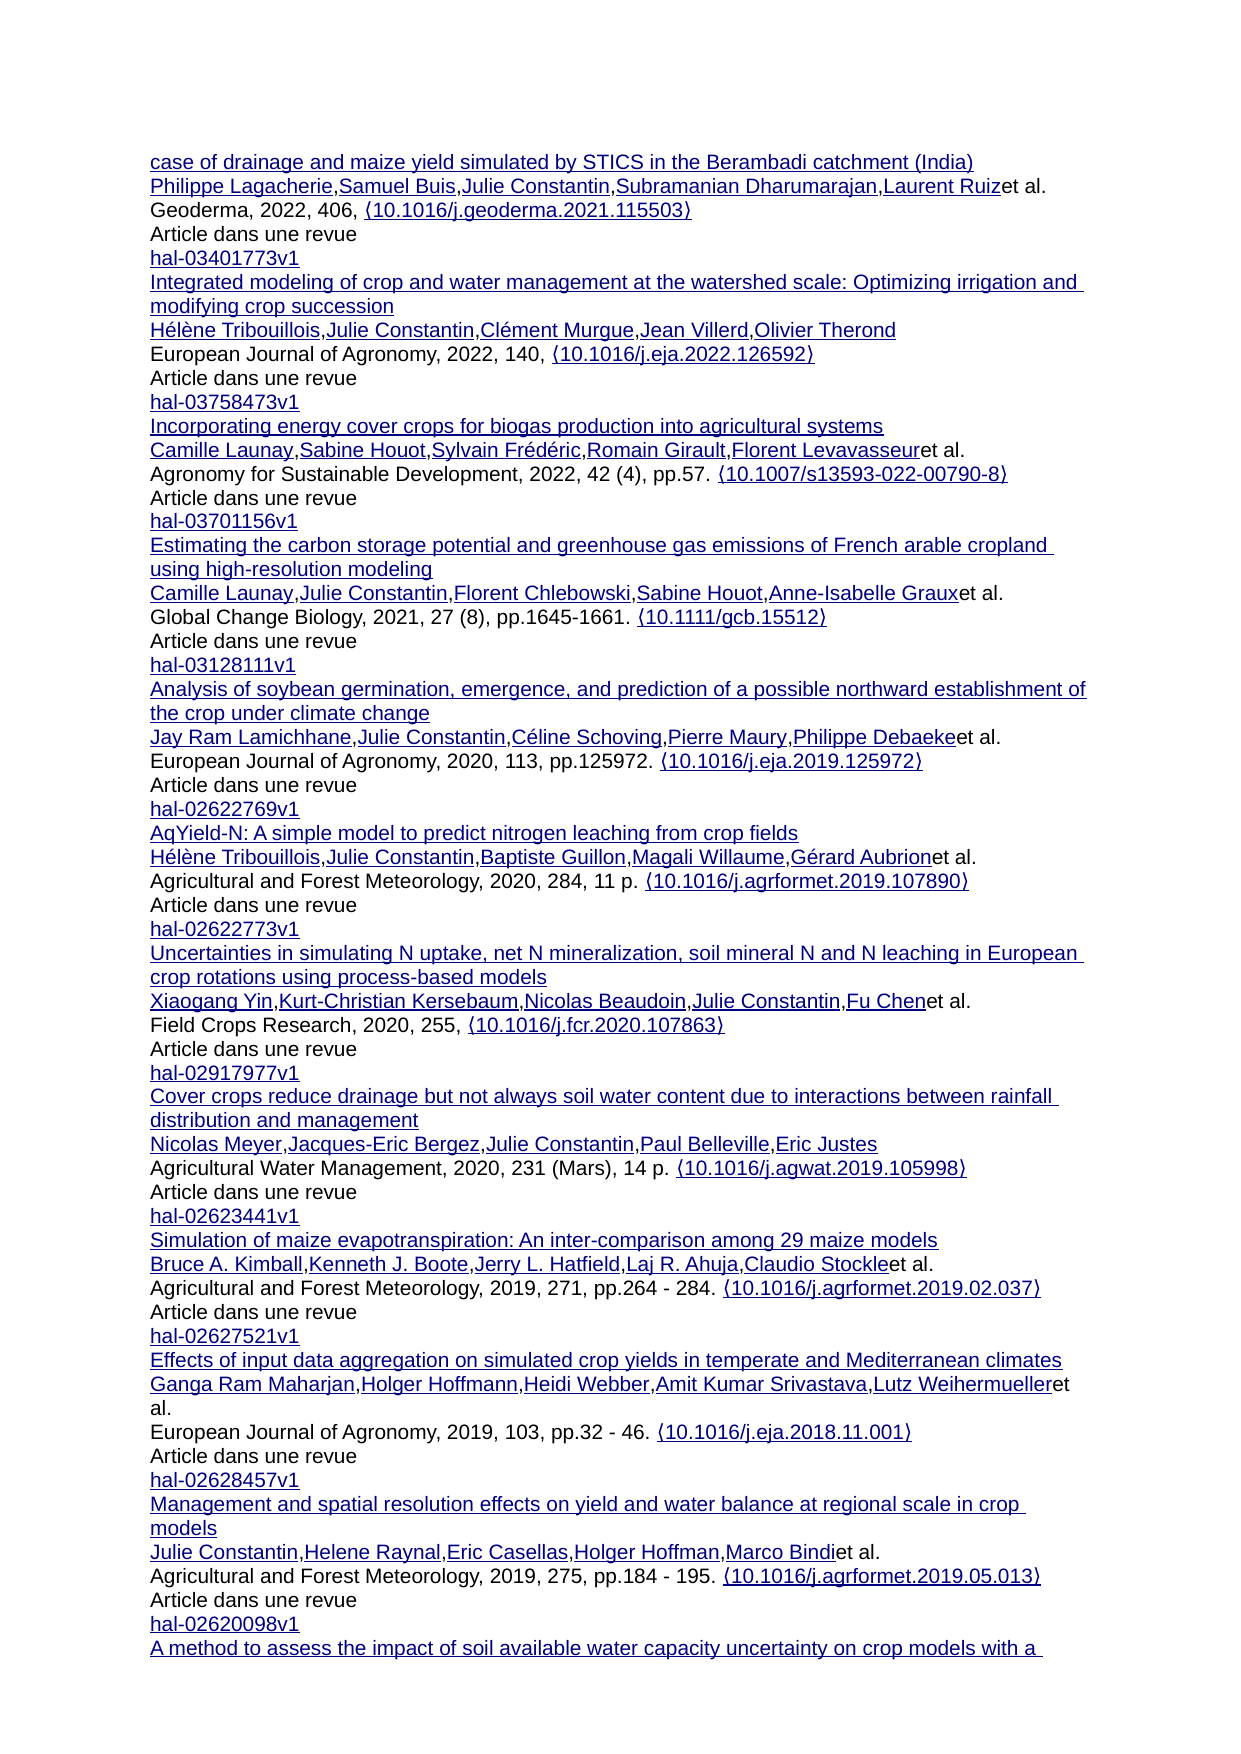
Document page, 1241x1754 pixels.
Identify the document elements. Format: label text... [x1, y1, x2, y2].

table_cell Simulation of maize evapotranspiration: An inter-comparison among 29 maize models Bruce A. Kimball,Kenneth J. Boote,Jerry L. Hatfield,Laj R. Ahuja,Claudio Stockleet al. Agricultural and Forest Meteorology, 2019, 271, pp.264 - 284. ⟨10.1016/j.agrformet.2019.02.037⟩ Article dans une revue hal-02627521v1 [150, 1228, 1090, 1348]
table_cell Incorporating energy cover crops for biogas production into agricultural systems Camille Launay,Sabine Houot,Sylvain Frédéric,Romain Girault,Florent Levavasseuret al. Agronomy for Sustainable Development, 2022, 42 (4), pp.57. ⟨10.1007/s13593-022-00790-8⟩ Article dans une revue hal-03701156v1 [150, 414, 1090, 533]
table_cell AqYield-N: A simple model to predict nitrogen leaching from crop fields Hélène Tribouillois,Julie Constantin,Baptiste Guillon,Magali Willaume,Gérard Aubrionet al. Agricultural and Forest Meteorology, 2020, 284, 11 p. ⟨10.1016/j.agrformet.2019.107890⟩ Article dans une revue hal-02622773v1 [150, 821, 1090, 941]
table_cell Uncertainties in simulating N uptake, net N mineralization, soil mineral N and N leaching in European crop rotations using process-based models Xiaogang Yin,Kurt-Christian Kersebaum,Nicolas Beaudoin,Julie Constantin,Fu Chenet al. Field Crops Research, 2020, 255, ⟨10.1016/j.fcr.2020.107863⟩ Article dans une revue hal-02917977v1 [150, 941, 1090, 1084]
table_cell Estimating the carbon storage potential and greenhouse gas emissions of French arable cropland using high‐resolution modeling Camille Launay,Julie Constantin,Florent Chlebowski,Sabine Houot,Anne-Isabelle Grauxet al. Global Change Biology, 2021, 27 (8), pp.1645-1661. ⟨10.1111/gcb.15512⟩ Article dans une revue hal-03128111v1 [150, 533, 1090, 677]
table_cell A method to assess the impact of soil available water capacity uncertainty on crop models with a [150, 1635, 1090, 1659]
table_cell Effects of input data aggregation on simulated crop yields in temperate and Mediterranean climates Ganga Ram Maharjan,Holger Hoffmann,Heidi Webber,Amit Kumar Srivastava,Lutz Weihermuelleret al. European Journal of Agronomy, 2019, 103, pp.32 - 46. ⟨10.1016/j.eja.2018.11.001⟩ Article dans une revue hal-02628457v1 [150, 1348, 1090, 1492]
table_cell Cover crops reduce drainage but not always soil water content due to interactions between rainfall distribution and management Nicolas Meyer,Jacques-Eric Bergez,Julie Constantin,Paul Belleville,Eric Justes Agricultural Water Management, 2020, 231 (Mars), 14 p. ⟨10.1016/j.agwat.2019.105998⟩ Article dans une revue hal-02623441v1 [150, 1084, 1090, 1228]
table_cell Analysis of soybean germination, emergence, and prediction of a possible northward establishment of the crop under climate change Jay Ram Lamichhane,Julie Constantin,Céline Schoving,Pierre Maury,Philippe Debaekeet al. European Journal of Agronomy, 2020, 113, pp.125972. ⟨10.1016/j.eja.2019.125972⟩ Article dans une revue hal-02622769v1 [150, 677, 1090, 821]
table_cell Management and spatial resolution effects on yield and water balance at regional scale in crop models Julie Constantin,Helene Raynal,Eric Casellas,Holger Hoffman,Marco Bindiet al. Agricultural and Forest Meteorology, 2019, 275, pp.184 - 195. ⟨10.1016/j.agrformet.2019.05.013⟩ Article dans une revue hal-02620098v1 [150, 1492, 1090, 1635]
table_cell case of drainage and maize yield simulated by STICS in the Berambadi catchment (India) Philippe Lagacherie,Samuel Buis,Julie Constantin,Subramanian Dharumarajan,Laurent Ruizet al. Geoderma, 2022, 406, ⟨10.1016/j.geoderma.2021.115503⟩ Article dans une revue hal-03401773v1 [150, 150, 1090, 270]
table_cell Integrated modeling of crop and water management at the watershed scale: Optimizing irrigation and modifying crop succession Hélène Tribouillois,Julie Constantin,Clément Murgue,Jean Villerd,Olivier Therond European Journal of Agronomy, 2022, 140, ⟨10.1016/j.eja.2022.126592⟩ Article dans une revue hal-03758473v1 [150, 270, 1090, 413]
